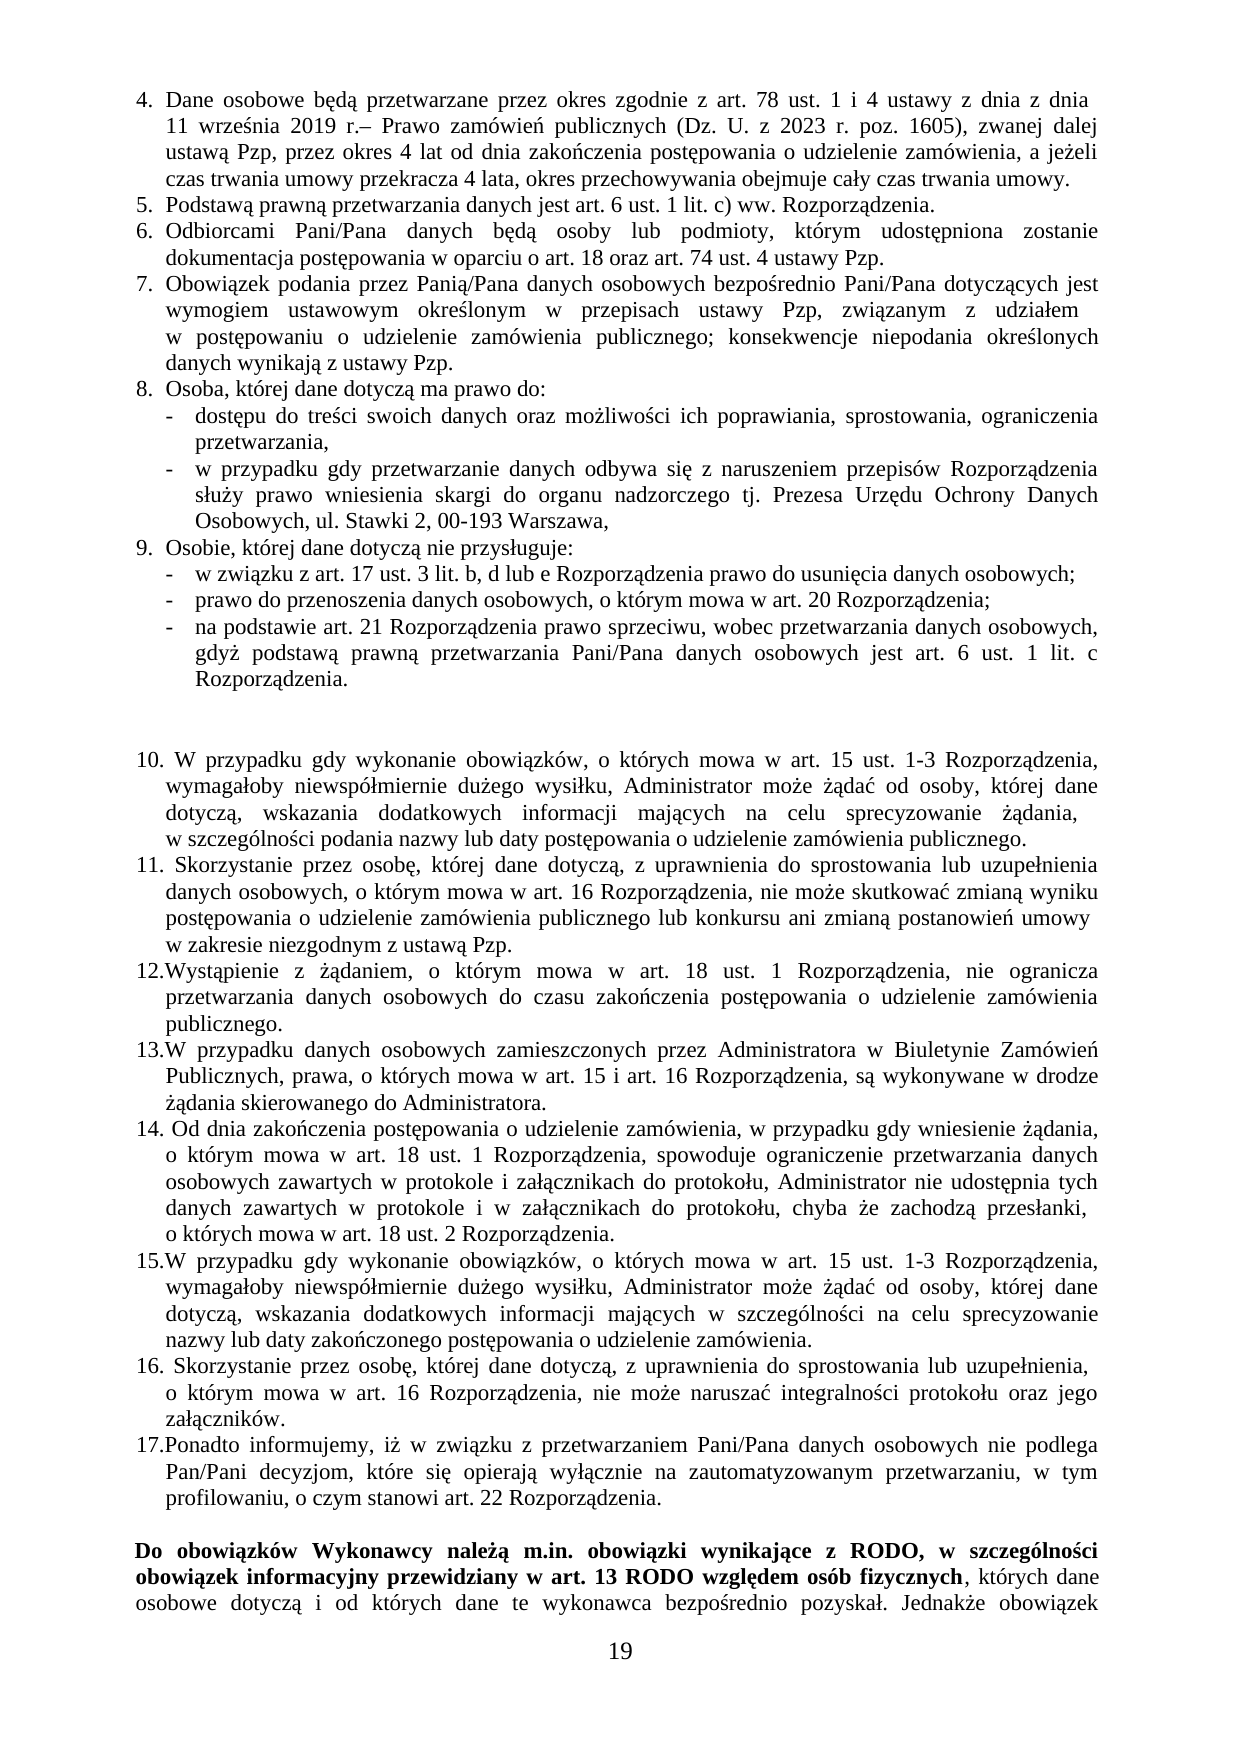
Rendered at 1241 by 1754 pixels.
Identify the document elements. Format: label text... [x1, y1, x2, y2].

text 17.Ponadto informujemy, iż w związku z przetwarzaniem Pani/Pana danych osobowych nie podlega Pan/Pani decyzjom, które się opierają wyłącznie na zautomatyzowanym przetwarzaniu, w tym profilowaniu, o czym stanowi art. 22 Rozporządzenia. [136, 1431, 1100, 1510]
text 14. Od dnia zakończenia postępowania o udzielenie zamówienia, w przypadku gdy wniesienie żądania, o którym mowa w art. 18 ust. 1 Rozporządzenia, spowoduje ograniczenie przetwarzania danych osobowych zawartych w protokole i załącznikach do protokołu, Administrator nie udostępnia tych danych zawartych w protokole i w załącznikach do protokołu, chyba że zachodzą przesłanki, o których mowa w art. 18 ust. 2 Rozporządzenia. [136, 1115, 1100, 1247]
text 5. Podstawą prawną przetwarzania danych jest art. 6 ust. 1 lit. c) ww. Rozporządzenia. [136, 191, 1100, 217]
text 4. Dane osobowe będą przetwarzane przez okres zgodnie z art. 78 ust. 1 i 4 ustawy z dnia z dnia 11 września 2019 r.– Prawo zamówień publicznych (Dz. U. z 2023 r. poz. 1605), zwanej dalej ustawą Pzp, przez okres 4 lat od dnia zakończenia postępowania o udzielenie zamówienia, a jeżeli czas trwania umowy przekracza 4 lata, okres przechowywania obejmuje cały czas trwania umowy. [136, 86, 1100, 191]
text 8. Osoba, której dane dotyczą ma prawo do: [136, 376, 1100, 402]
text 13.W przypadku danych osobowych zamieszczonych przez Administratora w Biuletynie Zamówień Publicznych, prawa, o których mowa w art. 15 i art. 16 Rozporządzenia, są wykonywane w drodze żądania skierowanego do Administratora. [136, 1036, 1100, 1115]
text - prawo do przenoszenia danych osobowych, o którym mowa w art. 20 Rozporządzenia; [165, 586, 1100, 613]
text 16. Skorzystanie przez osobę, której dane dotyczą, z uprawnienia do sprostowania lub uzupełnienia, o którym mowa w art. 16 Rozporządzenia, nie może naruszać integralności protokołu oraz jego załączników. [136, 1352, 1100, 1431]
text 7. Obowiązek podania przez Panią/Pana danych osobowych bezpośrednio Pani/Pana dotyczących jest wymogiem ustawowym określonym w przepisach ustawy Pzp, związanym z udziałem w postępowaniu o udzielenie zamówienia publicznego; konsekwencje niepodania określonych danych wynikają z ustawy Pzp. [136, 270, 1100, 376]
text 11. Skorzystanie przez osobę, której dane dotyczą, z uprawnienia do sprostowania lub uzupełnienia danych osobowych, o którym mowa w art. 16 Rozporządzenia, nie może skutkować zmianą wyniku postępowania o udzielenie zamówienia publicznego lub konkursu ani zmianą postanowień umowy w zakresie niezgodnym z ustawą Pzp. [136, 852, 1100, 957]
text - w przypadku gdy przetwarzanie danych odbywa się z naruszeniem przepisów Rozporządzenia służy prawo wniesienia skargi do organu nadzorczego tj. Prezesa Urzędu Ochrony Danych Osobowych, ul. Stawki 2, 00-193 Warszawa, [165, 454, 1100, 534]
text 6. Odbiorcami Pani/Pana danych będą osoby lub podmioty, którym udostępniona zostanie dokumentacja postępowania w oparciu o art. 18 oraz art. 74 ust. 4 ustawy Pzp. [136, 217, 1100, 270]
text 10. W przypadku gdy wykonanie obowiązków, o których mowa w art. 15 ust. 1-3 Rozporządzenia, wymagałoby niewspółmiernie dużego wysiłku, Administrator może żądać od osoby, której dane dotyczą, wskazania dodatkowych informacji mających na celu sprecyzowanie żądania, w szczególności podania nazwy lub daty postępowania o udzielenie zamówienia publicznego. [136, 746, 1100, 852]
text - na podstawie art. 21 Rozporządzenia prawo sprzeciwu, wobec przetwarzania danych osobowych, gdyż podstawą prawną przetwarzania Pani/Pana danych osobowych jest art. 6 ust. 1 lit. c Rozporządzenia. [165, 613, 1100, 692]
text - dostępu do treści swoich danych oraz możliwości ich poprawiania, sprostowania, ograniczenia przetwarzania, [165, 402, 1100, 454]
text Do obowiązków Wykonawcy należą m.in. obowiązki wynikające z RODO, w szczególności obowiązek informacyjny przewidziany w art. 13 RODO względem osób fizycznych, których dane osobowe dotyczą i od których dane te wykonawca bezpośrednio pozyskał. Jednakże obowiązek [134, 1537, 1099, 1616]
text 12.Wystąpienie z żądaniem, o którym mowa w art. 18 ust. 1 Rozporządzenia, nie ogranicza przetwarzania danych osobowych do czasu zakończenia postępowania o udzielenie zamówienia publicznego. [136, 957, 1100, 1036]
text 15.W przypadku gdy wykonanie obowiązków, o których mowa w art. 15 ust. 1-3 Rozporządzenia, wymagałoby niewspółmiernie dużego wysiłku, Administrator może żądać od osoby, której dane dotyczą, wskazania dodatkowych informacji mających w szczególności na celu sprecyzowanie nazwy lub daty zakończonego postępowania o udzielenie zamówienia. [136, 1247, 1100, 1352]
text 9. Osobie, której dane dotyczą nie przysługuje: [136, 534, 1100, 560]
text - w związku z art. 17 ust. 3 lit. b, d lub e Rozporządzenia prawo do usunięcia danych osobowych; [165, 560, 1100, 586]
